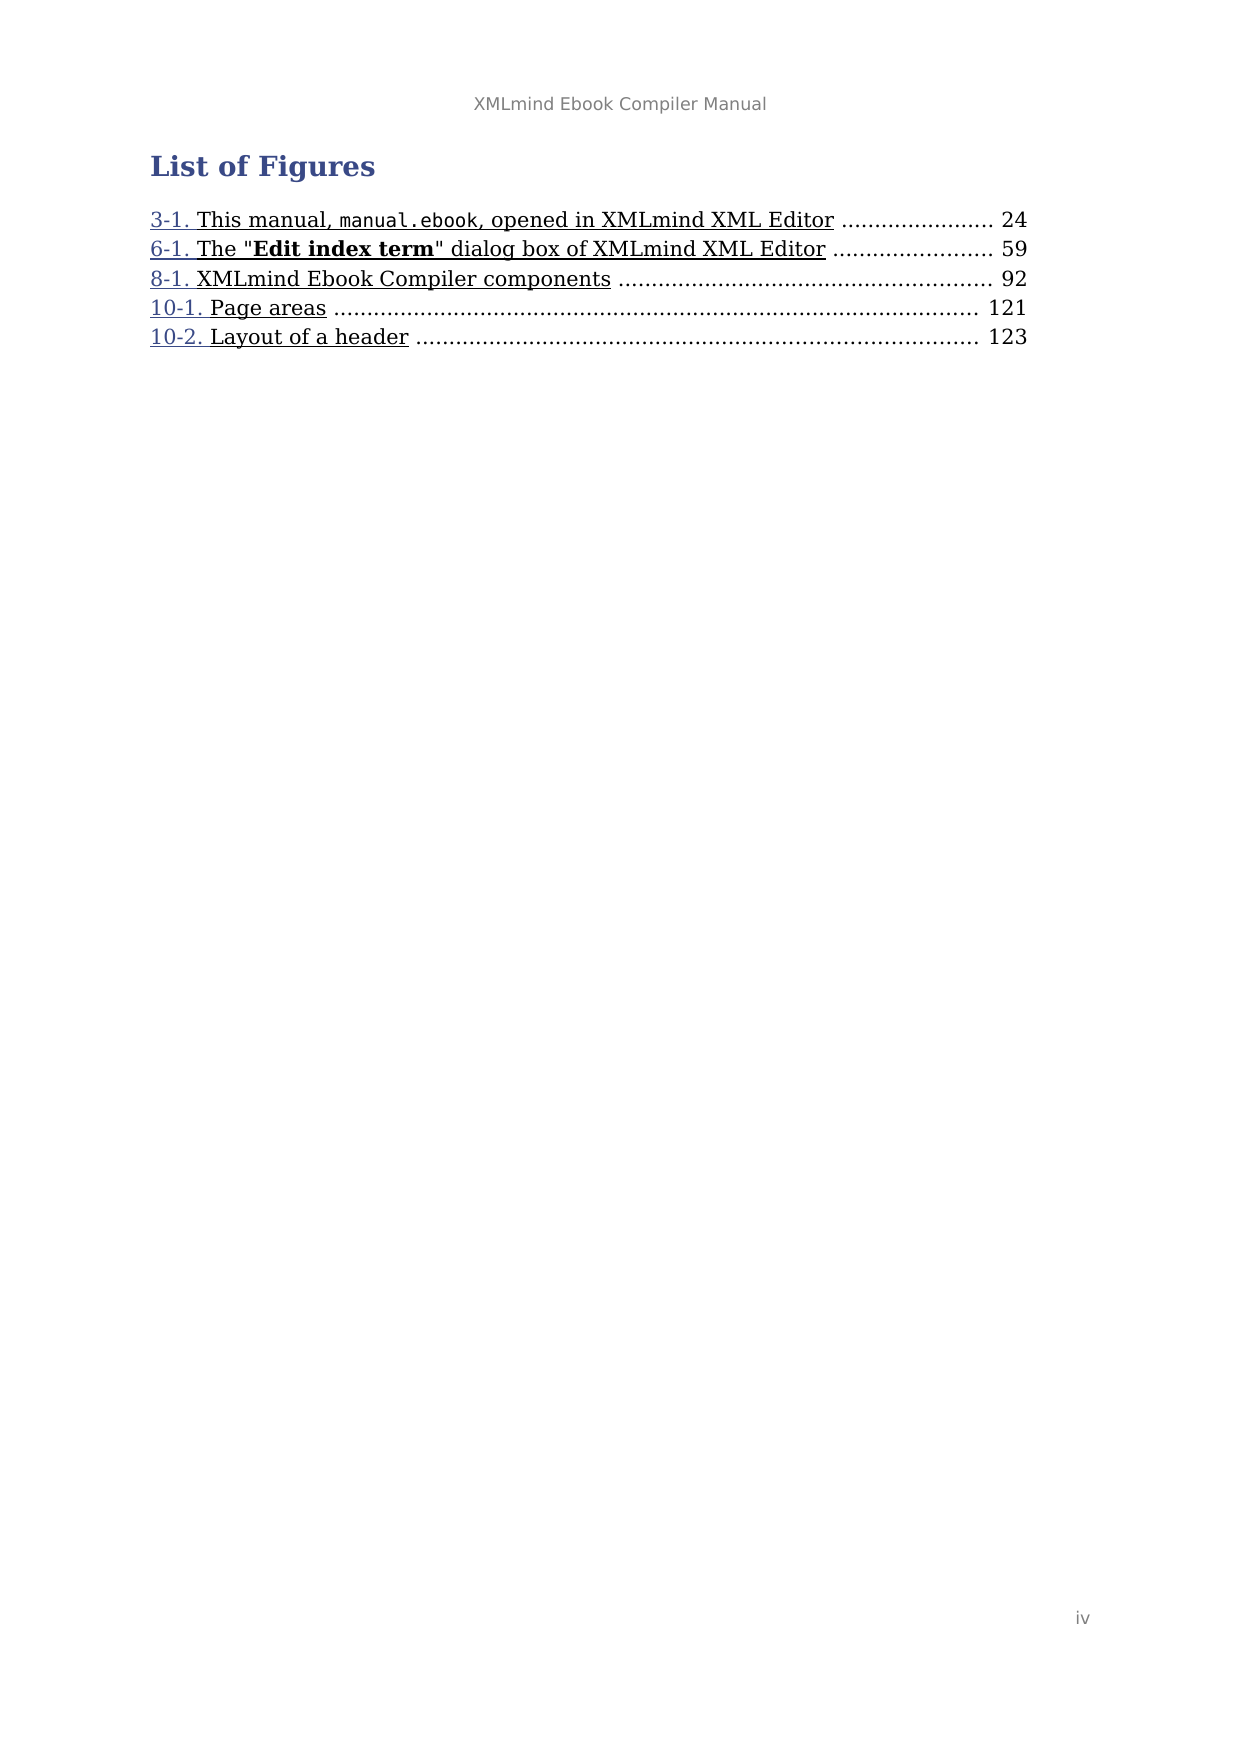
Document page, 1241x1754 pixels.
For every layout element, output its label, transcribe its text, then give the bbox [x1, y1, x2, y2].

text 10-2. Layout of a header 0 [150, 320, 1090, 349]
subtitle List of Figures [150, 150, 1090, 183]
text 10-1. Page areas 0 [150, 291, 1090, 320]
text 8-1. XMLmind Ebook Compiler components 0 [150, 262, 1090, 291]
text 3-1. This manual, manual.ebook, opened in XMLmind XML Editor 0 [150, 203, 1090, 233]
text 6-1. The "Edit index term" dialog box of XMLmind XML Editor 0 [150, 233, 1090, 262]
